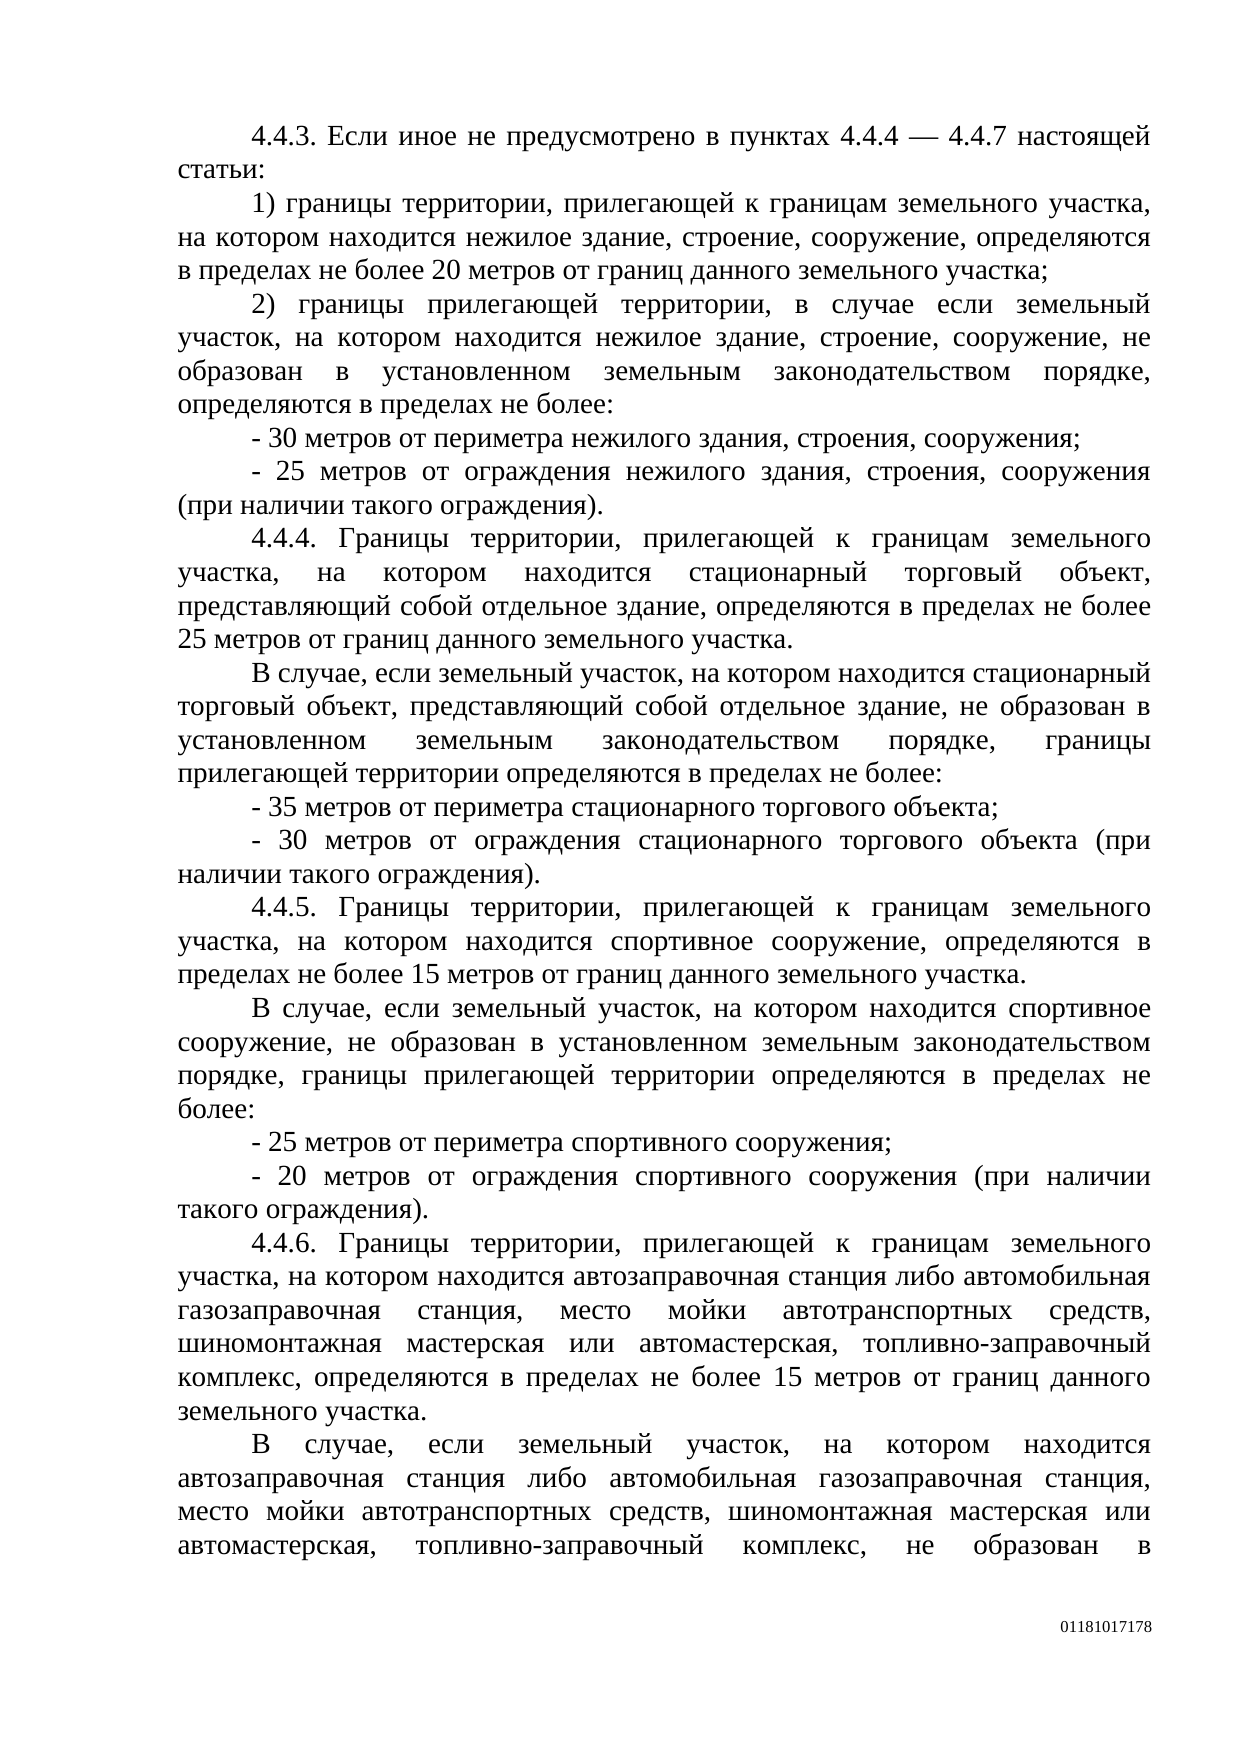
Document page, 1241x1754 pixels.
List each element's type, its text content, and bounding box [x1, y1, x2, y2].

text - 30 метров от периметра нежилого здания, строения, сооружения; [177, 420, 1152, 453]
text 4.4.4. Границы территории, прилегающей к границам земельного участка, на котором находится стационарный торговый объект, представляющий собой отдельное здание, определяются в пределах не более 25 метров от границ данного земельного участка. [177, 521, 1152, 655]
text В случае, если земельный участок, на котором находится спортивное сооружение, не образован в установленном земельным законодательством порядке, границы прилегающей территории определяются в пределах не более: [177, 990, 1152, 1124]
text - 25 метров от периметра спортивного сооружения; [177, 1124, 1152, 1158]
text 4.4.5. Границы территории, прилегающей к границам земельного участка, на котором находится спортивное сооружение, определяются в пределах не более 15 метров от границ данного земельного участка. [177, 889, 1152, 990]
text В случае, если земельный участок, на котором находится стационарный торговый объект, представляющий собой отдельное здание, не образован в установленном земельным законодательством порядке, границы прилегающей территории определяются в пределах не более: [177, 655, 1152, 789]
text 4.4.6. Границы территории, прилегающей к границам земельного участка, на котором находится автозаправочная станция либо автомобильная газозаправочная станция, место мойки автотранспортных средств, шиномонтажная мастерская или автомастерская, топливно-заправочный комплекс, определяются в пределах не более 15 метров от границ данного земельного участка. [177, 1225, 1152, 1426]
text 4.4.3. Если иное не предусмотрено в пунктах 4.4.4 — 4.4.7 настоящей статьи: [177, 118, 1152, 185]
text 1) границы территории, прилегающей к границам земельного участка, на котором находится нежилое здание, строение, сооружение, определяются в пределах не более 20 метров от границ данного земельного участка; [177, 185, 1152, 286]
text - 35 метров от периметра стационарного торгового объекта; [177, 789, 1152, 822]
text 2) границы прилегающей территории, в случае если земельный участок, на котором находится нежилое здание, строение, сооружение, не образован в установленном земельным законодательством порядке, определяются в пределах не более: [177, 286, 1152, 420]
text - 25 метров от ограждения нежилого здания, строения, сооружения (при наличии такого ограждения). [177, 453, 1152, 521]
text В случае, если земельный участок, на котором находится автозаправочная станция либо автомобильная газозаправочная станция, место мойки автотранспортных средств, шиномонтажная мастерская или автомастерская, топливно-заправочный комплекс, не образован в [177, 1426, 1152, 1560]
text - 30 метров от ограждения стационарного торгового объекта (при наличии такого ограждения). [177, 822, 1152, 889]
text - 20 метров от ограждения спортивного сооружения (при наличии такого ограждения). [177, 1158, 1152, 1225]
